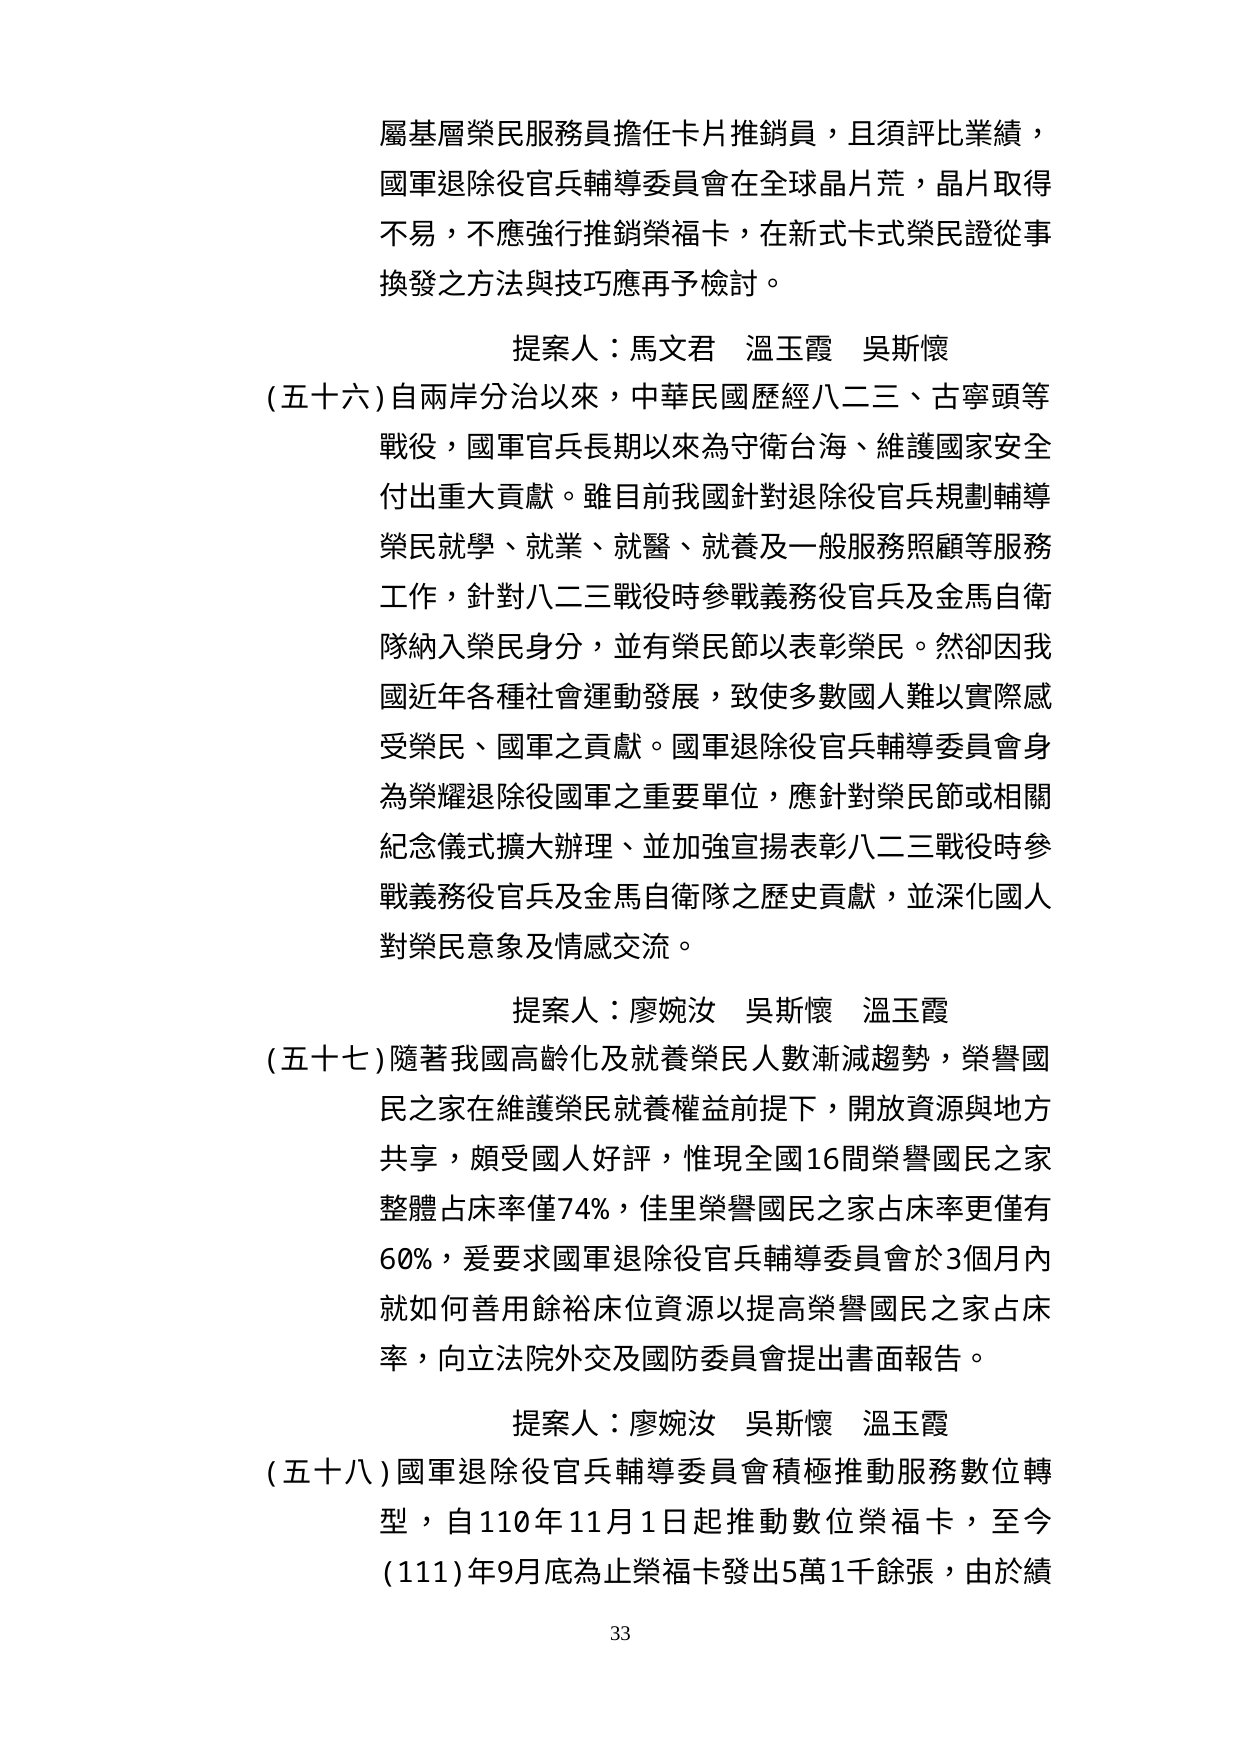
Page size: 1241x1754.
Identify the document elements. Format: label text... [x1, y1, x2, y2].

text 提案人：廖婉汝 吳斯懷 溫玉霞 [512, 967, 1053, 1030]
text (五十六)自兩岸分治以來，中華民國歷經八二三、古寧頭等戰役，國軍官兵長期以來為守衛台海、維護國家安全付出重大貢獻。雖目前我國針對退除役官兵規劃輔導榮民就學、就業、就醫、就養及一般服務照顧等服務工作，針對八二三戰役時參戰義務役官兵及金馬自衛隊納入榮民身分，並有榮民節以表彰榮民。然卻因我國近年各種社會運動發展，致使多數國人難以實際感受榮民、國軍之貢獻。國軍退除役官兵輔導委員會身為榮耀退除役國軍之重要單位，應針對榮民節或相關紀念儀式擴大辦理、並加強宣揚表彰八二三戰役時參戰義務役官兵及金馬自衛隊之歷史貢獻，並深化國人對榮民意象及情感交流。 [262, 367, 1053, 967]
text 屬基層榮民服務員擔任卡片推銷員，且須評比業績，國軍退除役官兵輔導委員會在全球晶片荒，晶片取得不易，不應強行推銷榮福卡，在新式卡式榮民證從事換發之方法與技巧應再予檢討。 [262, 105, 1053, 305]
text 提案人：馬文君 溫玉霞 吳斯懷 [512, 305, 1053, 367]
text (五十八)國軍退除役官兵輔導委員會積極推動服務數位轉型，自110年11月1日起推動數位榮福卡，至今(111)年9月底為止榮福卡發出5萬1千餘張，由於績 [262, 1442, 1053, 1592]
text (五十七)隨著我國高齡化及就養榮民人數漸減趨勢，榮譽國民之家在維護榮民就養權益前提下，開放資源與地方共享，頗受國人好評，惟現全國16間榮譽國民之家整體占床率僅74%，佳里榮譽國民之家占床率更僅有60%，爰要求國軍退除役官兵輔導委員會於3個月內就如何善用餘裕床位資源以提高榮譽國民之家占床率，向立法院外交及國防委員會提出書面報告。 [262, 1030, 1053, 1380]
text 提案人：廖婉汝 吳斯懷 溫玉霞 [512, 1380, 1053, 1442]
